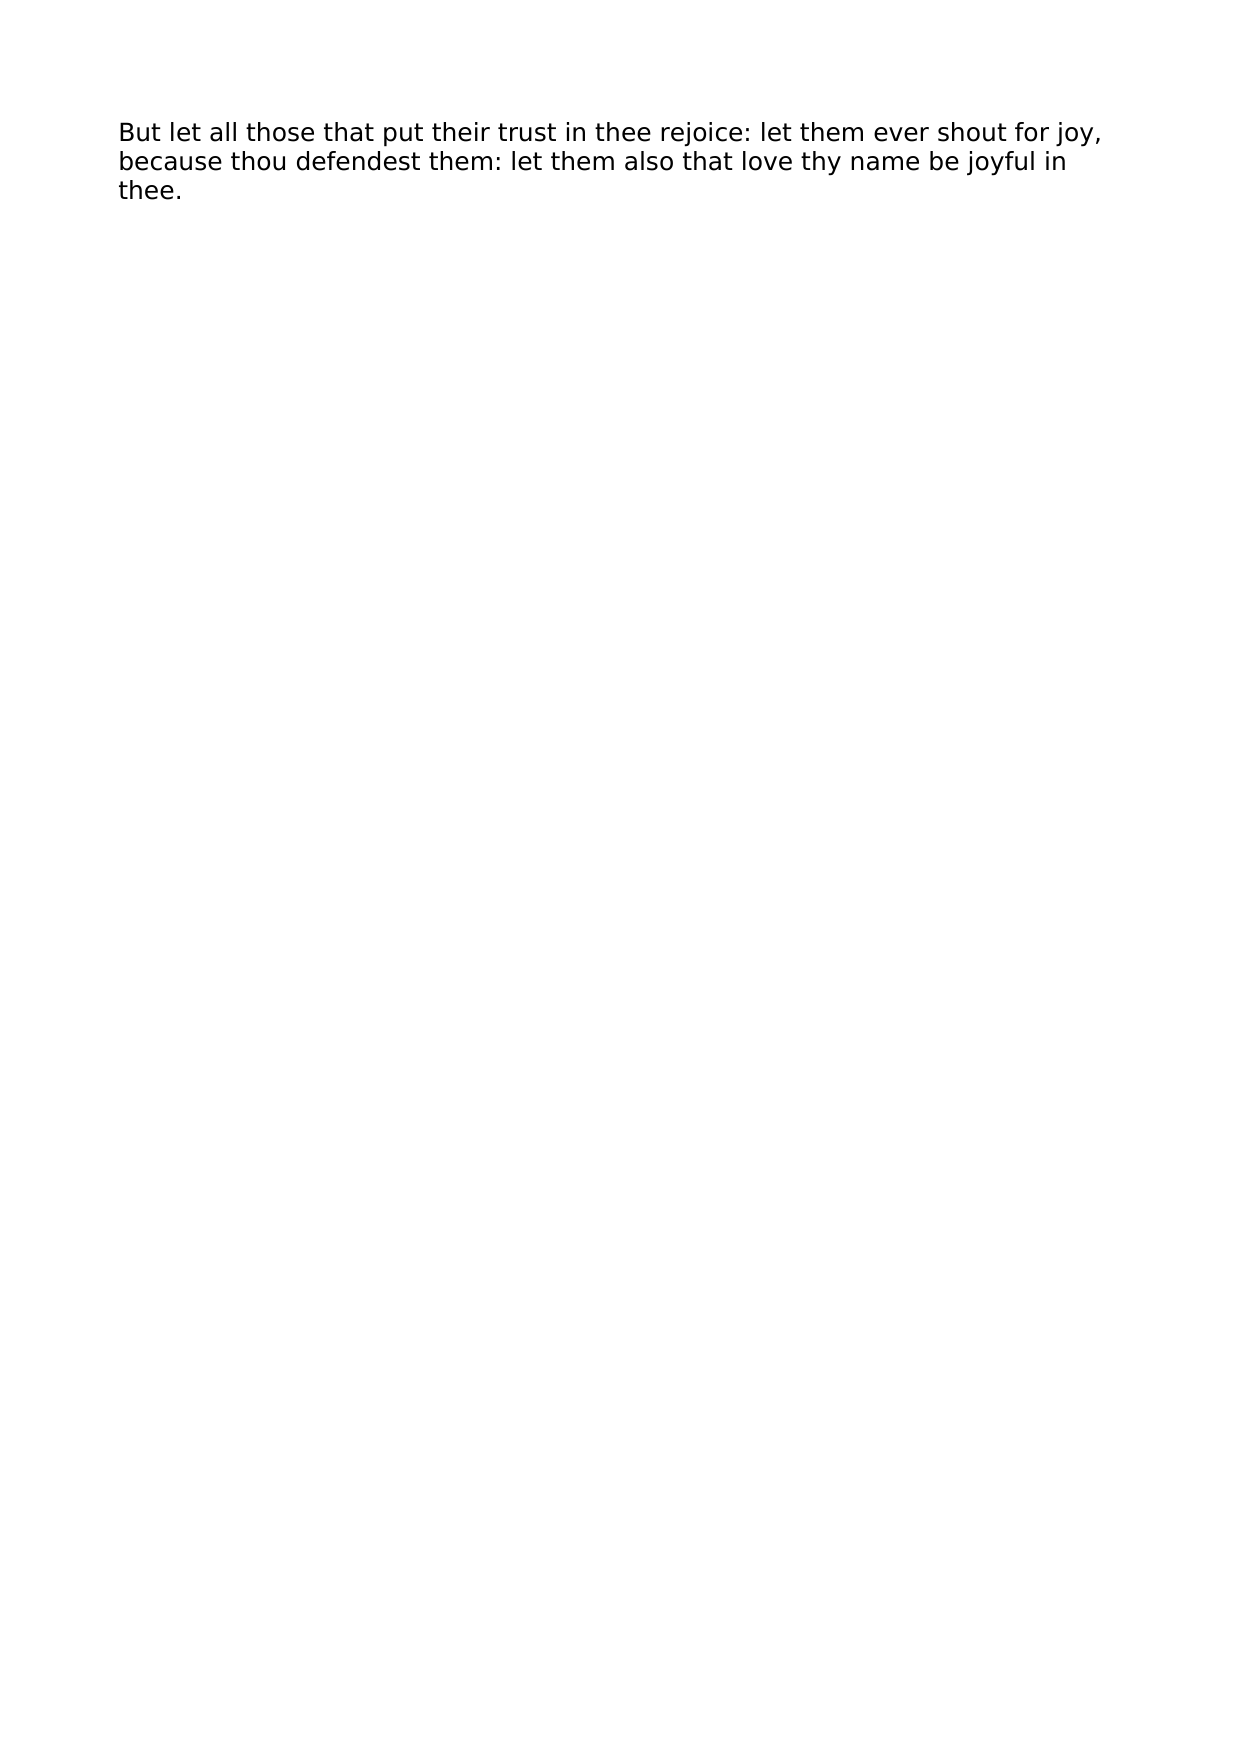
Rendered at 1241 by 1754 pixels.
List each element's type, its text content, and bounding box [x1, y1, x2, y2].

text But let all those that put their trust in thee rejoice: let them ever shout for joy, because thou defendest them: let them also that love thy name be joyful in thee. [118, 118, 1122, 206]
